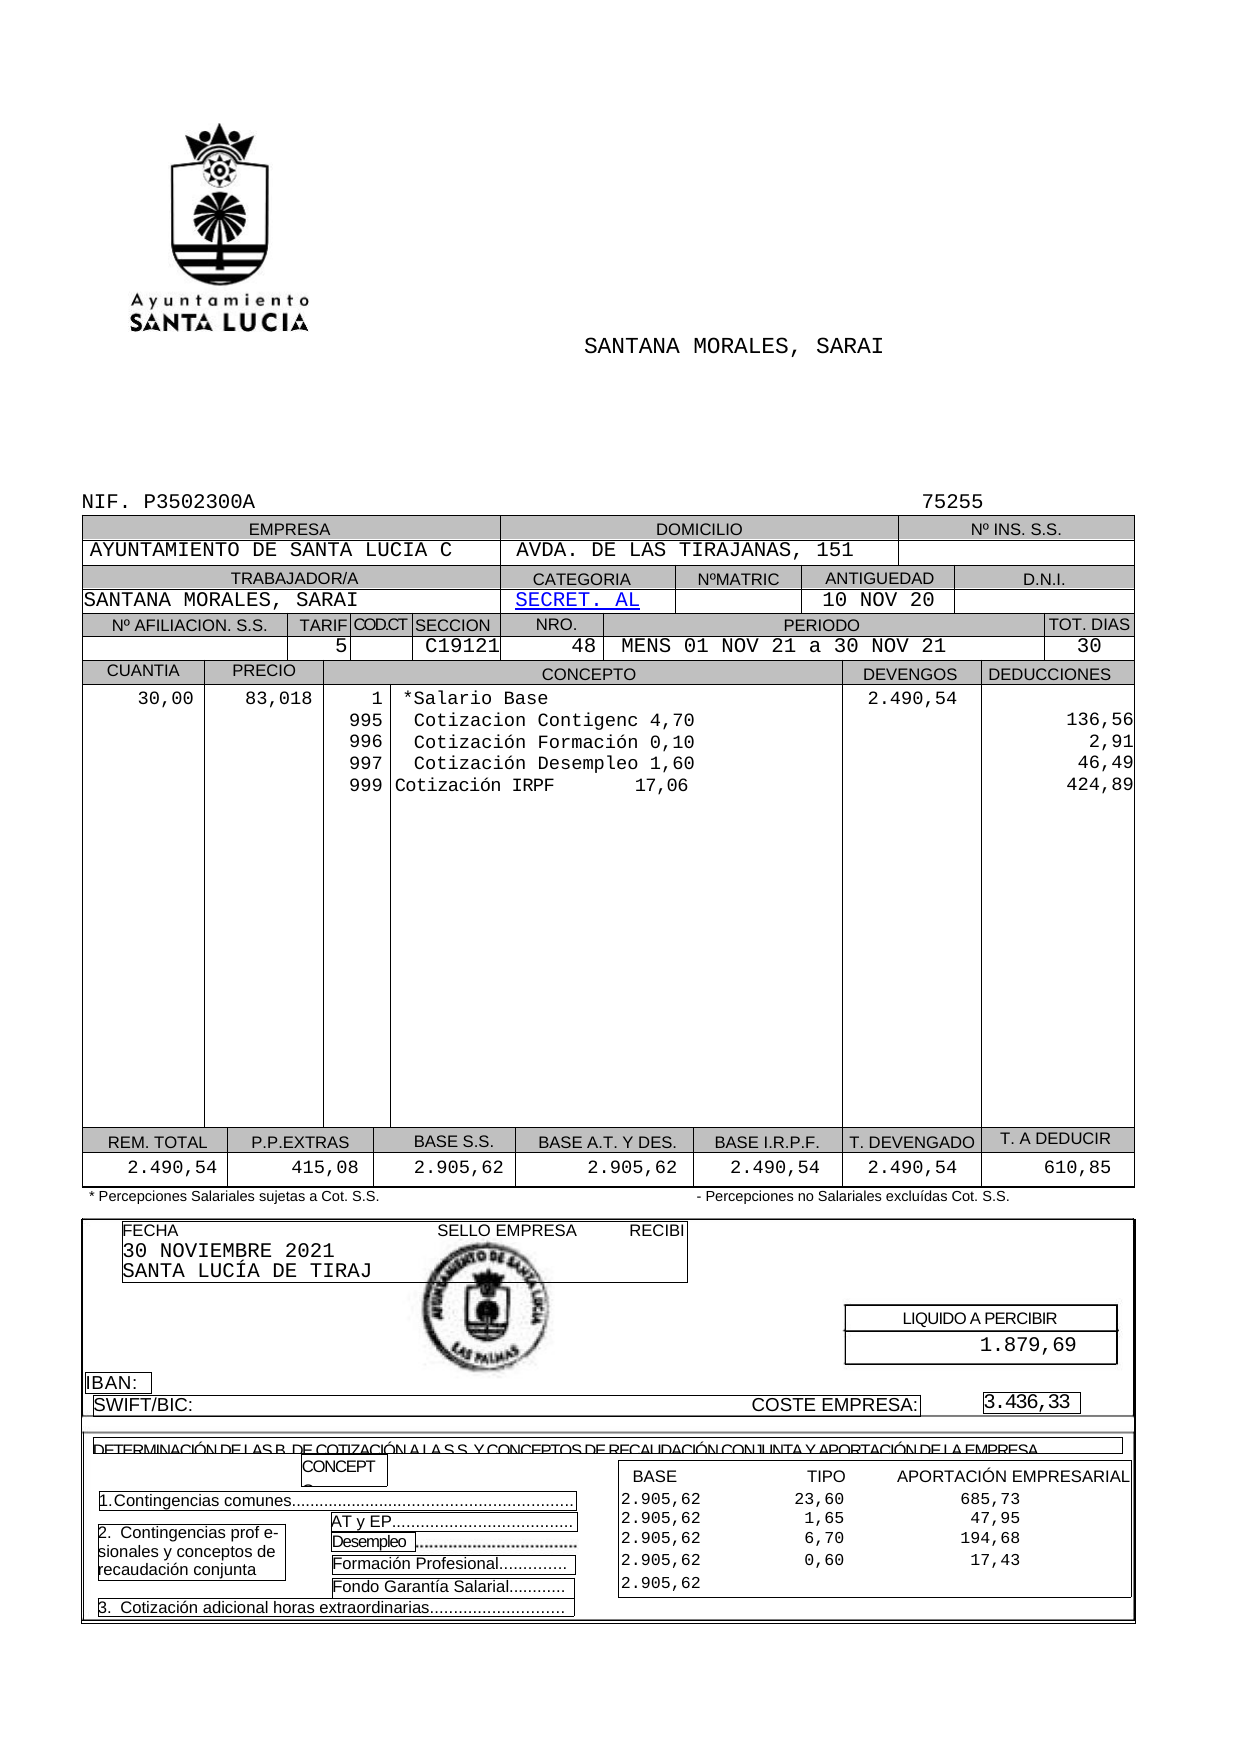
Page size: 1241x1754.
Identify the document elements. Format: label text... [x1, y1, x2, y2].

table_header Nº INS. S.S. [899, 516, 1134, 539]
table_cell 30 [1045, 637, 1134, 659]
table_cell 2.490,54 [843, 1153, 981, 1186]
table_header APORTACIÓN EMPRESARIAL [878, 1461, 1131, 1488]
table_cell P.P.EXTRAS [228, 1128, 373, 1152]
text Fondo Garantía Salarial [333, 1579, 574, 1597]
table_cell 136,56 2,91 46,49 424,89 [982, 685, 1134, 1127]
table_cell T. A DEDUCIR [982, 1128, 1134, 1152]
table_cell [747, 1574, 878, 1597]
table_cell SECCION [413, 614, 500, 636]
table_cell TARIFA [288, 614, 350, 636]
text AT y EP [332, 1513, 577, 1531]
table_header TIPO [747, 1461, 878, 1488]
table_cell 1,65 [747, 1510, 878, 1529]
table_cell NRO. [501, 614, 603, 636]
table_cell T. DEVENGADO [843, 1128, 981, 1152]
table_cell 2.905,62 [619, 1530, 747, 1551]
text NIF. P3502300A 75255 [81, 493, 1136, 513]
table_cell BASE A.T. Y DES. [516, 1128, 693, 1152]
table_cell 2.490,54 [694, 1153, 842, 1186]
table_cell [351, 637, 412, 659]
table_cell SANTANA MORALES, SARAI [83, 590, 500, 612]
table_cell 415,08 [228, 1153, 373, 1186]
table_header DOMICILIO [501, 516, 898, 539]
table_cell *Salario Base Cotizacion Contigenc 4,70 Cotización Formación 0,10 Cotización Desempleo 1,60 Cotización IRPF 17,06 [391, 685, 842, 1127]
picture [82, 1220, 1134, 1620]
table_cell NºMATRIC [676, 566, 801, 588]
table_cell 48 [501, 637, 603, 659]
table_cell BASE I.R.P.F. [694, 1128, 842, 1152]
table_cell AYUNTAMIENTO DE SANTA LUCIA C [83, 541, 500, 564]
table_cell CUANTIA [83, 661, 204, 684]
table_cell DEVENGOS [843, 661, 981, 684]
table_cell 2.905,62 [516, 1153, 693, 1186]
table_cell 10 NOV 20 [802, 590, 954, 612]
text LIQUIDO A PERCIBIR [846, 1311, 1116, 1328]
text SWIFT/BIC: COSTE EMPRESA: [94, 1396, 920, 1416]
text 1.879,69 [979, 1335, 1116, 1356]
table_header EMPRESA [83, 516, 500, 539]
table_header BASE [619, 1461, 747, 1488]
picture [128, 123, 310, 332]
table_cell 2.905,62 [619, 1510, 747, 1529]
table_cell 5 [288, 637, 350, 659]
table_cell [899, 541, 1134, 564]
table_cell 194,68 [878, 1530, 1131, 1551]
table_cell 2.490,54 [843, 685, 981, 1127]
table_cell 83,018 [205, 685, 323, 1127]
table_cell 30,00 [83, 685, 204, 1127]
table_cell 17,43 [878, 1551, 1131, 1574]
table_cell [955, 590, 1134, 612]
text FECHA SELLO EMPRESA RECIBI [123, 1222, 687, 1240]
table_cell 685,73 [878, 1488, 1131, 1509]
table_cell DEDUCCIONES [982, 661, 1134, 684]
table_cell TOT. DIAS [1045, 614, 1134, 636]
table_cell D.N.I. [955, 566, 1134, 588]
table_cell 2.905,62 [374, 1153, 515, 1186]
text 3.436,33 [984, 1393, 1080, 1413]
list Contingencias comunes [100, 1492, 576, 1510]
table_cell [878, 1574, 1131, 1597]
text DETERMINACIÓN DE LAS B. DE COTIZACIÓN A LA S.S. Y CONCEPTOS DE RECAUDACIÓN CONJUNTA Y APORTACIÓN DE LA EMPRESA [94, 1438, 1122, 1453]
text Formación Profesional [333, 1556, 575, 1573]
text IBAN: [86, 1373, 151, 1393]
text SANTANA MORALES, SARAI [584, 336, 1136, 357]
list Cotización adicional horas extraordinarias [99, 1599, 574, 1616]
text 30 NOVIEMBRE 2021 SANTA LUCÍA DE TIRAJ [123, 1241, 687, 1281]
table_cell C19121 [413, 637, 500, 659]
table_cell PRECIO [205, 661, 323, 684]
table_cell 2.905,62 [619, 1488, 747, 1509]
table_cell ANTIGUEDAD [802, 566, 954, 588]
table_cell 0,60 [747, 1551, 878, 1574]
table_cell 1 995 996 997 999 [324, 685, 390, 1127]
table_cell MENS 01 NOV 21 a 30 NOV 21 [604, 637, 1044, 659]
list Contingencias prof e-sionales y conceptos de recaudación conjunta [99, 1525, 285, 1579]
table_cell [676, 590, 801, 612]
table_cell 610,85 [982, 1153, 1134, 1186]
table_cell 47,95 [878, 1510, 1131, 1529]
table_cell TRABAJADOR/A [83, 566, 500, 588]
text * Percepciones Salariales sujetas a Cot. S.S. - Percepciones no Salariales excluídas Cot. S.S. [89, 1188, 1136, 1205]
text Desempleo [332, 1533, 415, 1551]
table_cell 2.905,62 [619, 1574, 747, 1597]
table_cell REM. TOTAL [83, 1128, 227, 1152]
table_cell [83, 637, 287, 659]
table_cell SECRET. AL [501, 590, 675, 612]
table_cell COD.CT [351, 614, 412, 636]
table_cell CATEGORIA [501, 566, 675, 588]
table_cell 23,60 [747, 1488, 878, 1509]
table_cell AVDA. DE LAS TIRAJANAS, 151 [501, 541, 898, 564]
table_cell CONCEPTO [324, 661, 842, 684]
table_cell BASE S.S. [374, 1128, 515, 1152]
table_cell PERIODO [604, 614, 1044, 636]
text CONCEPTO [302, 1455, 387, 1486]
table_cell Nº AFILIACION. S.S. [83, 614, 287, 636]
table_cell 2.490,54 [83, 1153, 227, 1186]
table_cell 6,70 [747, 1530, 878, 1551]
table_cell 2.905,62 [619, 1551, 747, 1574]
